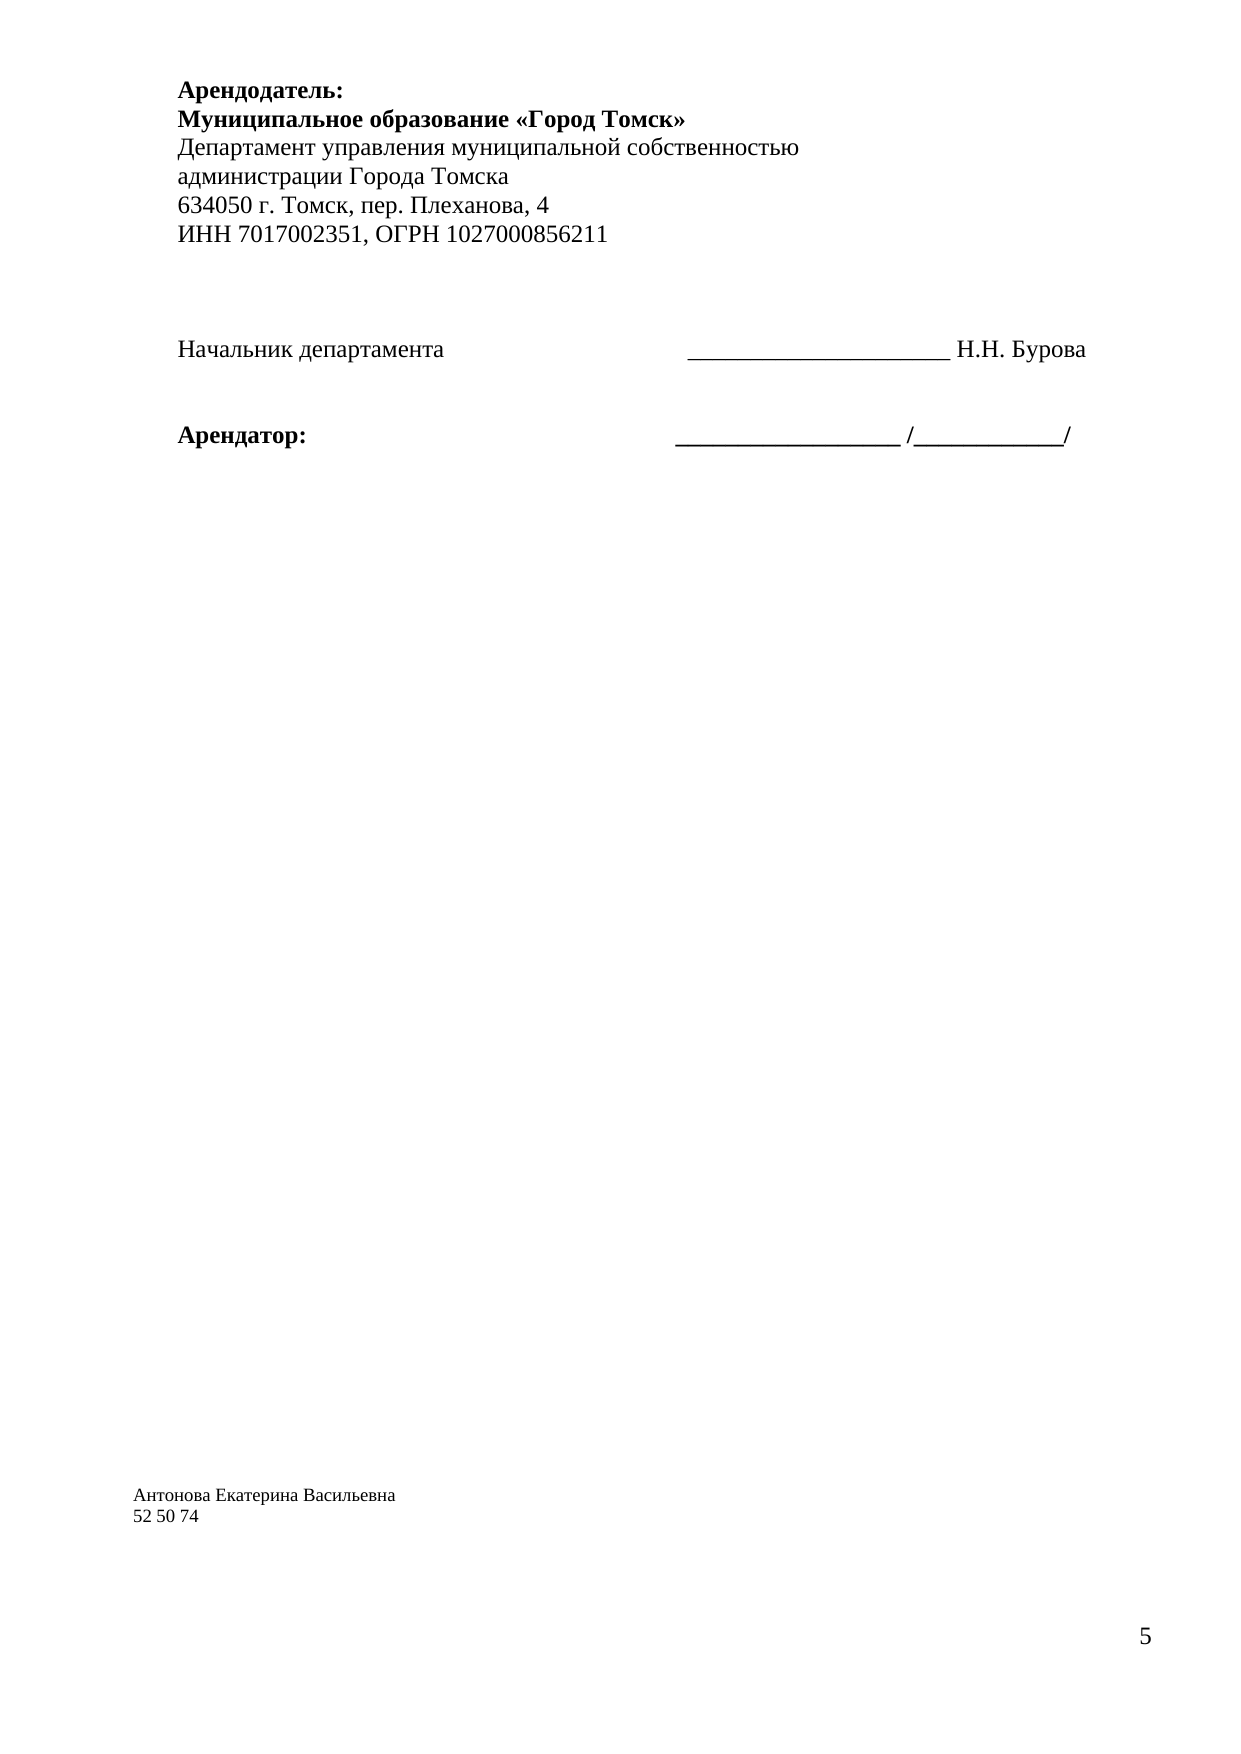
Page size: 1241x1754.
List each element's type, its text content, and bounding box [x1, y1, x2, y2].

text Арендатор: __________________ /____________/ [177, 420, 1152, 449]
text Муниципальное образование «Город Томск» [177, 104, 1152, 132]
text ИНН 7017002351, ОГРН 1027000856211 [177, 219, 1152, 247]
text Начальник департамента _____________________ Н.Н. Бурова [177, 334, 1152, 362]
text Арендодатель: [177, 75, 1152, 104]
text 634050 г. Томск, пер. Плеханова, 4 [177, 190, 1152, 219]
text Департамент управления муниципальной собственностью [177, 132, 1152, 161]
text 52 50 74 [133, 1505, 1152, 1527]
text администрации Города Томска [177, 161, 1152, 190]
text Антонова Екатерина Васильевна [133, 1484, 1152, 1505]
